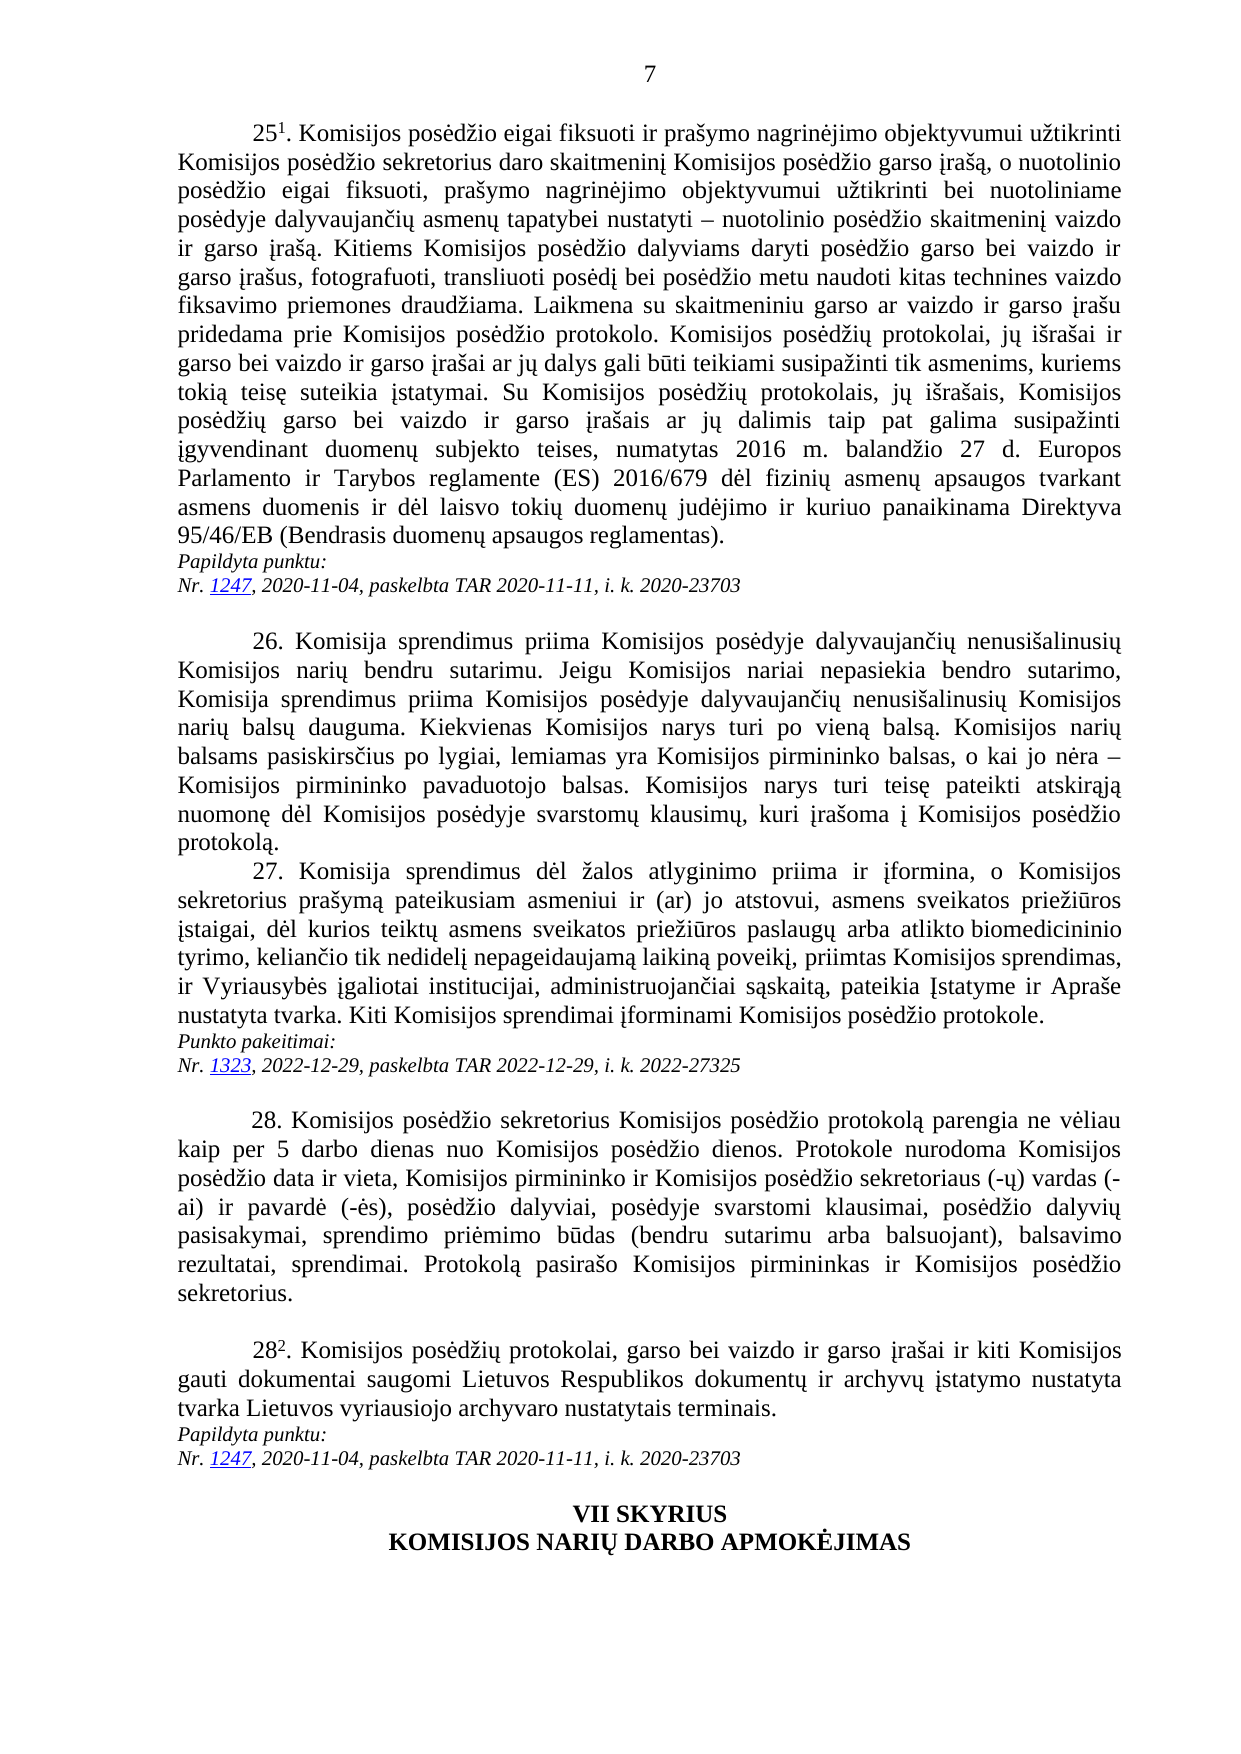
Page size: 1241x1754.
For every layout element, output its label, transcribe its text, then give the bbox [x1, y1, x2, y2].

text 28. Komisijos posėdžio sekretorius Komisijos posėdžio protokolą parengia ne vėliau kaip per 5 darbo dienas nuo Komisijos posėdžio dienos. Protokole nurodoma Komisijos posėdžio data ir vieta, Komisijos pirmininko ir Komisijos posėdžio sekretoriaus (-ų) vardas (-ai) ir pavardė (-ės), posėdžio dalyviai, posėdyje svarstomi klausimai, posėdžio dalyvių pasisakymai, sprendimo priėmimo būdas (bendru sutarimu arba balsuojant), balsavimo rezultatai, sprendimai. Protokolą pasirašo Komisijos pirmininkas ir Komisijos posėdžio sekretorius. [177, 1106, 1122, 1307]
text KOMISIJOS NARIŲ DARBO APMOKĖJIMAS [177, 1527, 1122, 1556]
text VII SKYRIUS [177, 1499, 1122, 1527]
text Nr. 1247, 2020-11-04, paskelbta TAR 2020-11-11, i. k. 2020-23703 [177, 1446, 1122, 1470]
text Nr. 1323, 2022-12-29, paskelbta TAR 2022-12-29, i. k. 2022-27325 [177, 1053, 1122, 1077]
text 251. Komisijos posėdžio eigai fiksuoti ir prašymo nagrinėjimo objektyvumui užtikrinti Komisijos posėdžio sekretorius daro skaitmeninį Komisijos posėdžio garso įrašą, o nuotolinio posėdžio eigai fiksuoti, prašymo nagrinėjimo objektyvumui užtikrinti bei nuotoliniame posėdyje dalyvaujančių asmenų tapatybei nustatyti – nuotolinio posėdžio skaitmeninį vaizdo ir garso įrašą. Kitiems Komisijos posėdžio dalyviams daryti posėdžio garso bei vaizdo ir garso įrašus, fotografuoti, transliuoti posėdį bei posėdžio metu naudoti kitas technines vaizdo fiksavimo priemones draudžiama. Laikmena su skaitmeniniu garso ar vaizdo ir garso įrašu pridedama prie Komisijos posėdžio protokolo. Komisijos posėdžių protokolai, jų išrašai ir garso bei vaizdo ir garso įrašai ar jų dalys gali būti teikiami susipažinti tik asmenims, kuriems tokią teisę suteikia įstatymai. Su Komisijos posėdžių protokolais, jų išrašais, Komisijos posėdžių garso bei vaizdo ir garso įrašais ar jų dalimis taip pat galima susipažinti įgyvendinant duomenų subjekto teises, numatytas 2016 m. balandžio 27 d. Europos Parlamento ir Tarybos reglamente (ES) 2016/679 dėl fizinių asmenų apsaugos tvarkant asmens duomenis ir dėl laisvo tokių duomenų judėjimo ir kuriuo panaikinama Direktyva 95/46/EB (Bendrasis duomenų apsaugos reglamentas). [177, 118, 1122, 549]
text 26. Komisija sprendimus priima Komisijos posėdyje dalyvaujančių nenusišalinusių Komisijos narių bendru sutarimu. Jeigu Komisijos nariai nepasiekia bendro sutarimo, Komisija sprendimus priima Komisijos posėdyje dalyvaujančių nenusišalinusių Komisijos narių balsų dauguma. Kiekvienas Komisijos narys turi po vieną balsą. Komisijos narių balsams pasiskirsčius po lygiai, lemiamas yra Komisijos pirmininko balsas, o kai jo nėra – Komisijos pirmininko pavaduotojo balsas. Komisijos narys turi teisę pateikti atskirąją nuomonę dėl Komisijos posėdyje svarstomų klausimų, kuri įrašoma į Komisijos posėdžio protokolą. [177, 626, 1122, 856]
text 27. Komisija sprendimus dėl žalos atlyginimo priima ir įformina, o Komisijos sekretorius prašymą pateikusiam asmeniui ir (ar) jo atstovui, asmens sveikatos priežiūros įstaigai, dėl kurios teiktų asmens sveikatos priežiūros paslaugų arba atlikto biomedicininio tyrimo, keliančio tik nedidelį nepageidaujamą laikiną poveikį, priimtas Komisijos sprendimas, ir Vyriausybės įgaliotai institucijai, administruojančiai sąskaitą, pateikia Įstatyme ir Apraše nustatyta tvarka. Kiti Komisijos sprendimai įforminami Komisijos posėdžio protokole. [177, 856, 1122, 1029]
text 282. Komisijos posėdžių protokolai, garso bei vaizdo ir garso įrašai ir kiti Komisijos gauti dokumentai saugomi Lietuvos Respublikos dokumentų ir archyvų įstatymo nustatyta tvarka Lietuvos vyriausiojo archyvaro nustatytais terminais. [177, 1336, 1122, 1422]
text Punkto pakeitimai: [177, 1029, 1122, 1053]
text Papildyta punktu: [177, 549, 1122, 573]
text Papildyta punktu: [177, 1422, 1122, 1446]
text Nr. 1247, 2020-11-04, paskelbta TAR 2020-11-11, i. k. 2020-23703 [177, 573, 1122, 597]
